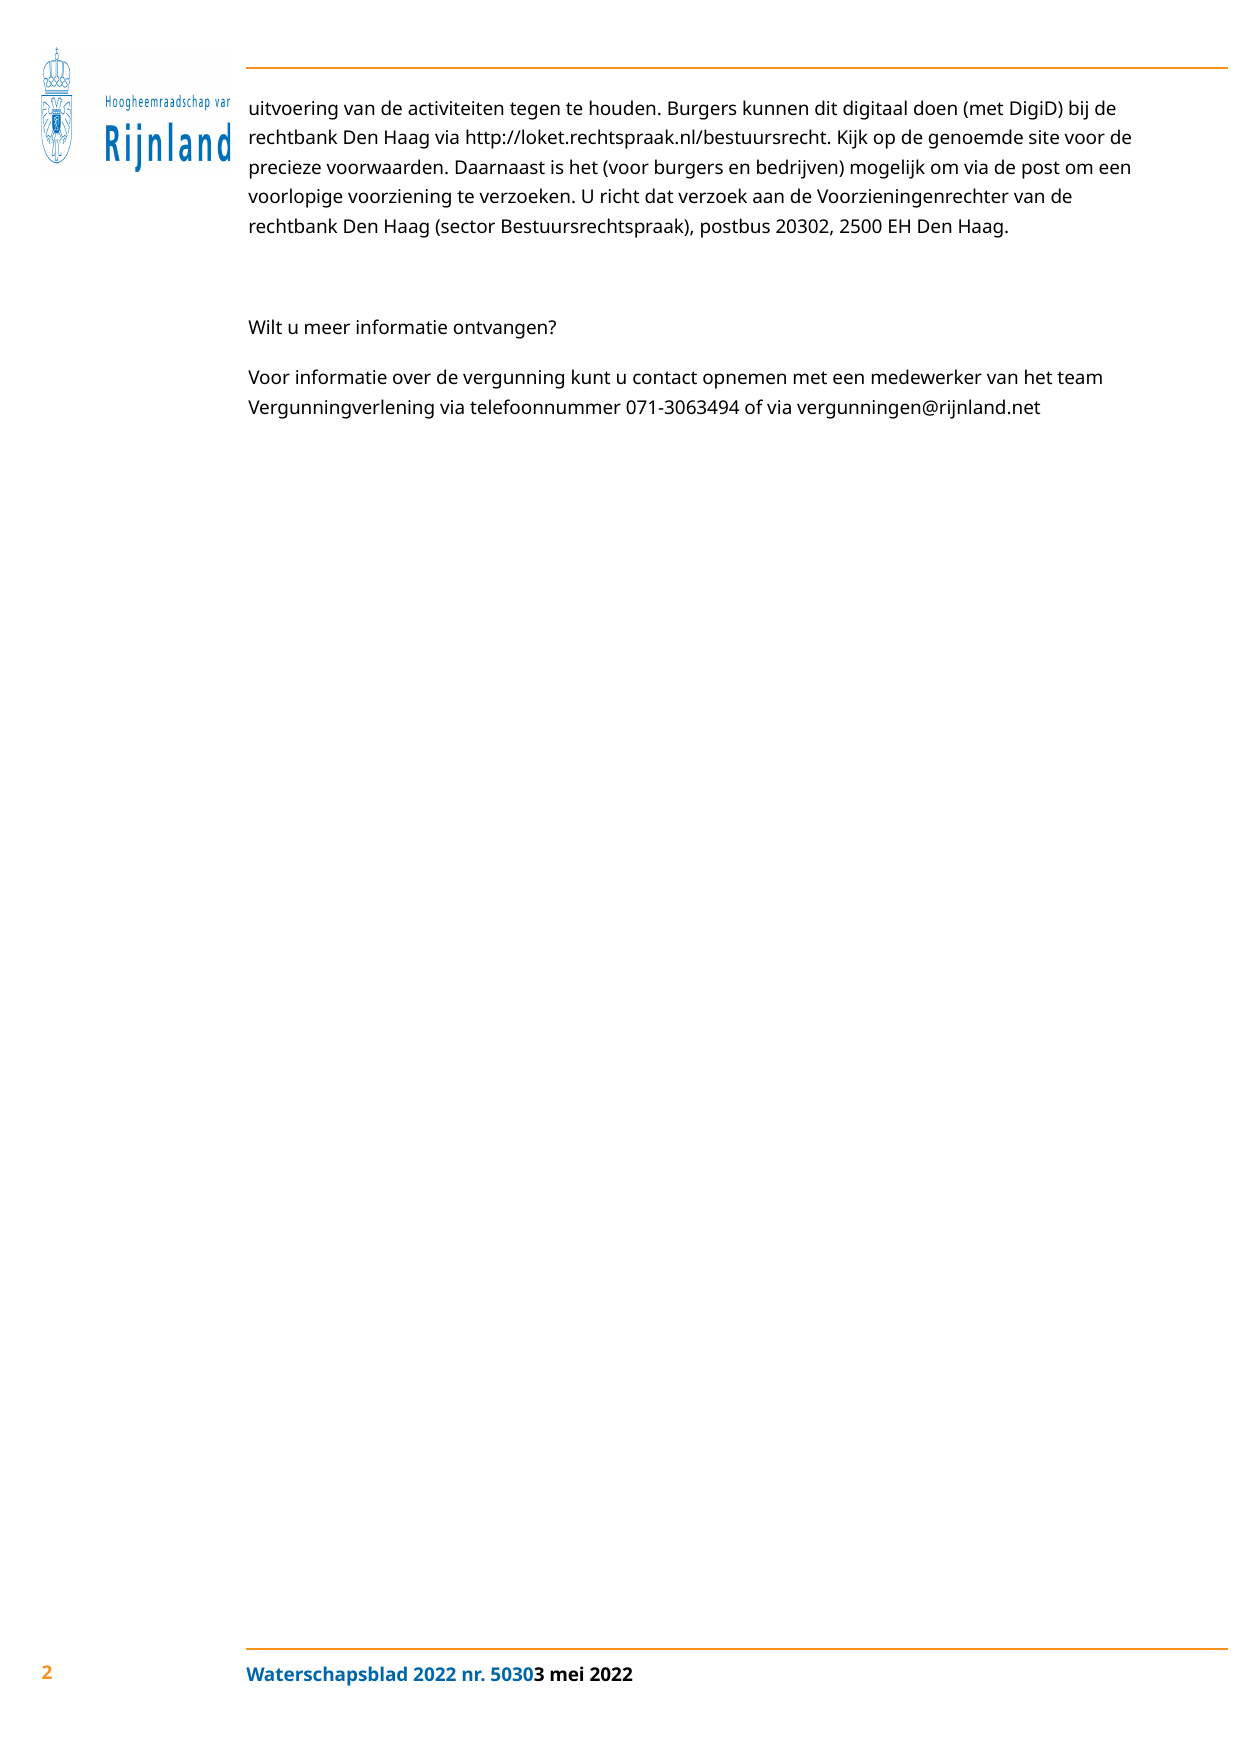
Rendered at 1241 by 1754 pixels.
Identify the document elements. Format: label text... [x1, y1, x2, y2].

picture [41, 47, 231, 172]
text Voor informatie over de vergunning kunt u contact opnemen met een medewerker van het team Vergunningverlening via telefoonnummer 071-3063494 of via vergunningen@rijnland.net [248, 364, 1152, 420]
text uitvoering van de activiteiten tegen te houden. Burgers kunnen dit digitaal doen (met DigiD) bij de rechtbank Den Haag via http://loket.rechtspraak.nl/bestuursrecht. Kijk op de genoemde site voor de precieze voorwaarden. Daarnaast is het (voor burgers en bedrijven) mogelijk om via de post om een voorlopige voorziening te verzoeken. U richt dat verzoek aan de Voorzieningenrechter van de rechtbank Den Haag (sector Bestuursrechtspraak), postbus 20302, 2500 EH Den Haag. [248, 95, 1152, 239]
text Wilt u meer informatie ontvangen? [248, 314, 1152, 340]
